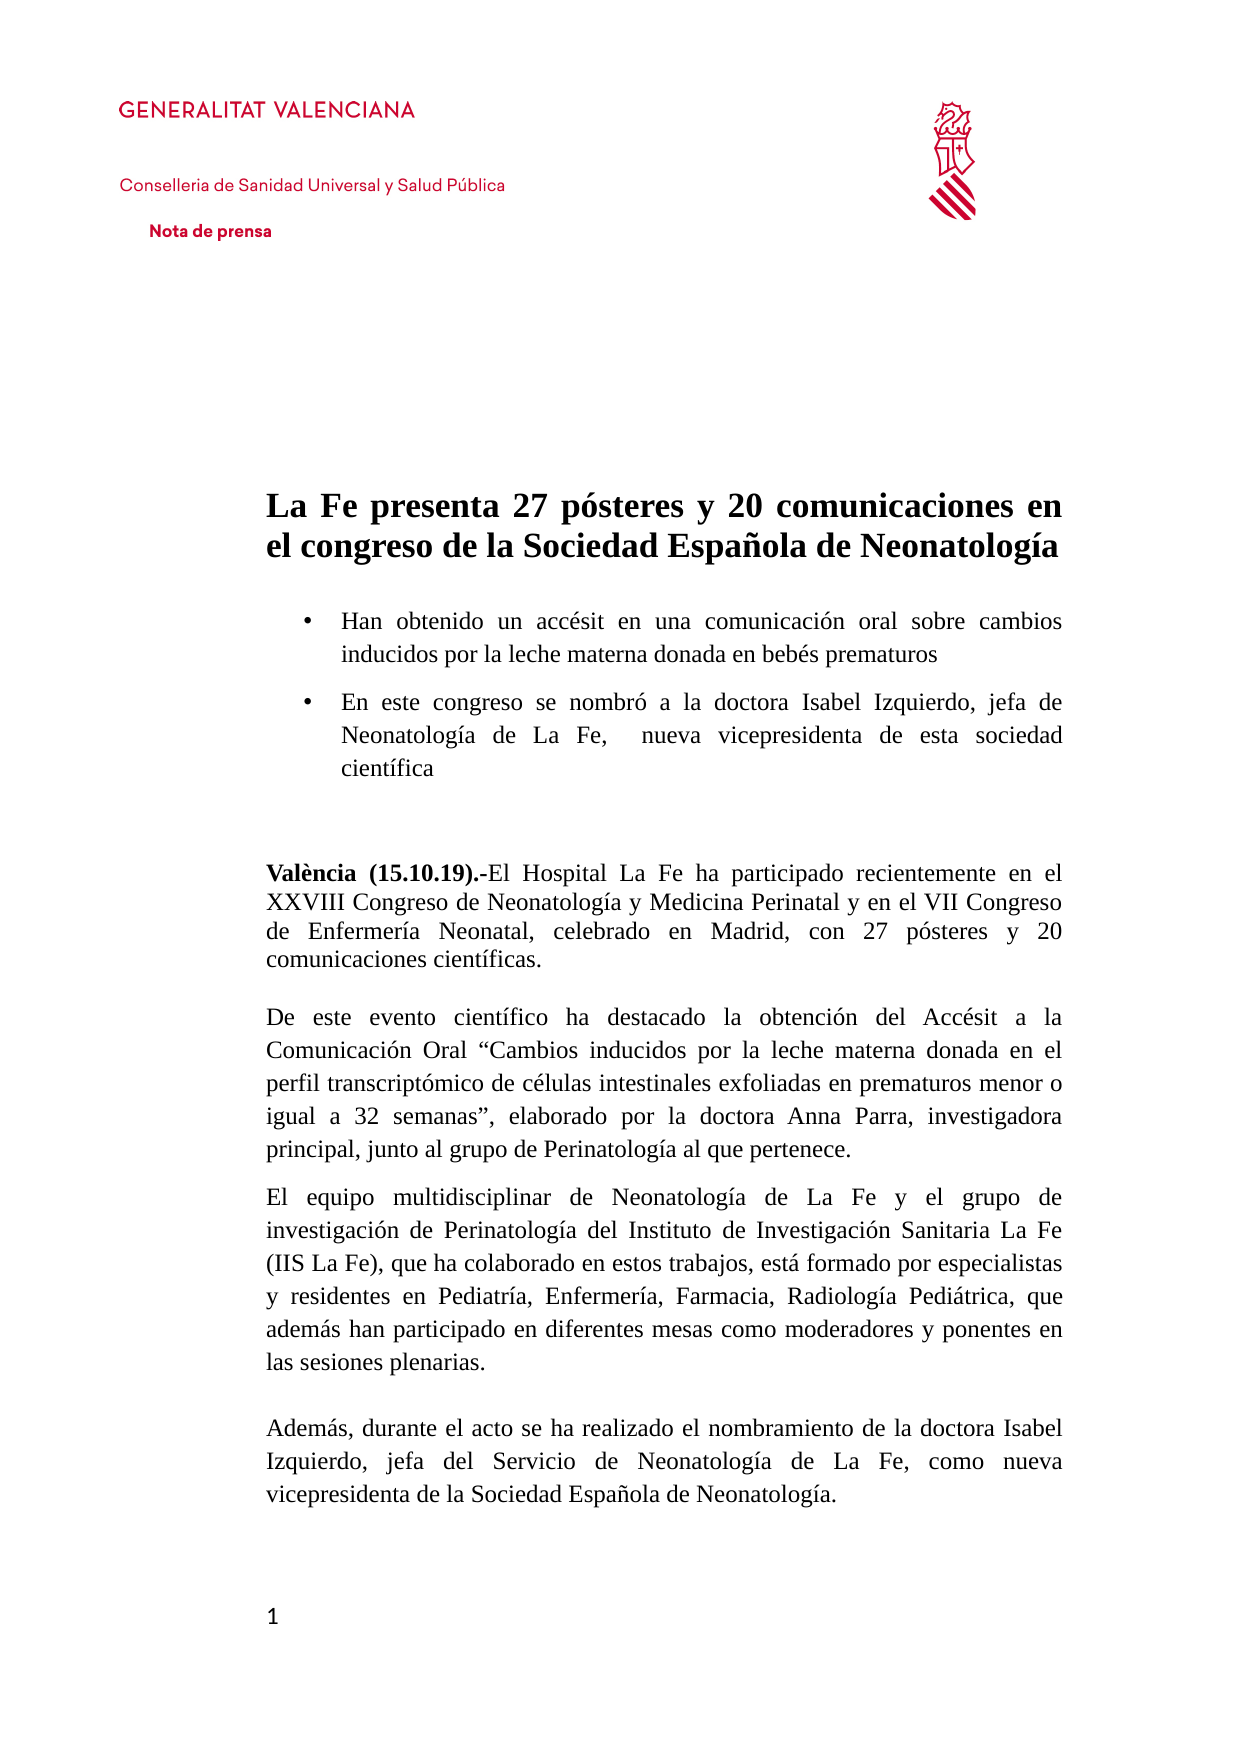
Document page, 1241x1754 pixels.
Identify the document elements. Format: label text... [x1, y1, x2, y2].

list En este congreso se nombró a la doctora Isabel Izquierdo, jefa de Neonatología de La Fe, nueva vicepresidenta de esta sociedad científica [303, 687, 1064, 782]
text València (15.10.19).-El Hospital La Fe ha participado recientemente en el XXVIII Congreso de Neonatología y Medicina Perinatal y en el VII Congreso de Enfermería Neonatal, celebrado en Madrid, con 27 pósteres y 20 comunicaciones científicas. [266, 858, 1064, 973]
text El equipo multidisciplinar de Neonatología de La Fe y el grupo de investigación de Perinatología del Instituto de Investigación Sanitaria La Fe (IIS La Fe), que ha colaborado en estos trabajos, está formado por especialistas y residentes en Pediatría, Enfermería, Farmacia, Radiología Pediátrica, que además han participado en diferentes mesas como moderadores y ponentes en las sesiones plenarias. [266, 1182, 1064, 1376]
list Han obtenido un accésit en una comunicación oral sobre cambios inducidos por la leche materna donada en bebés prematuros [303, 606, 1064, 668]
text Además, durante el acto se ha realizado el nombramiento de la doctora Isabel Izquierdo, jefa del Servicio de Neonatología de La Fe, como nueva vicepresidenta de la Sociedad Española de Neonatología. [266, 1413, 1064, 1508]
picture [119, 101, 976, 241]
text De este evento científico ha destacado la obtención del Accésit a la Comunicación Oral “Cambios inducidos por la leche materna donada en el perfil transcriptómico de células intestinales exfoliadas en prematuros menor o igual a 32 semanas”, elaborado por la doctora Anna Parra, investigadora principal, junto al grupo de Perinatología al que pertenece. [266, 1002, 1064, 1163]
text La Fe presenta 27 pósteres y 20 comunicaciones en el congreso de la Sociedad Española de Neonatología [266, 484, 1064, 566]
